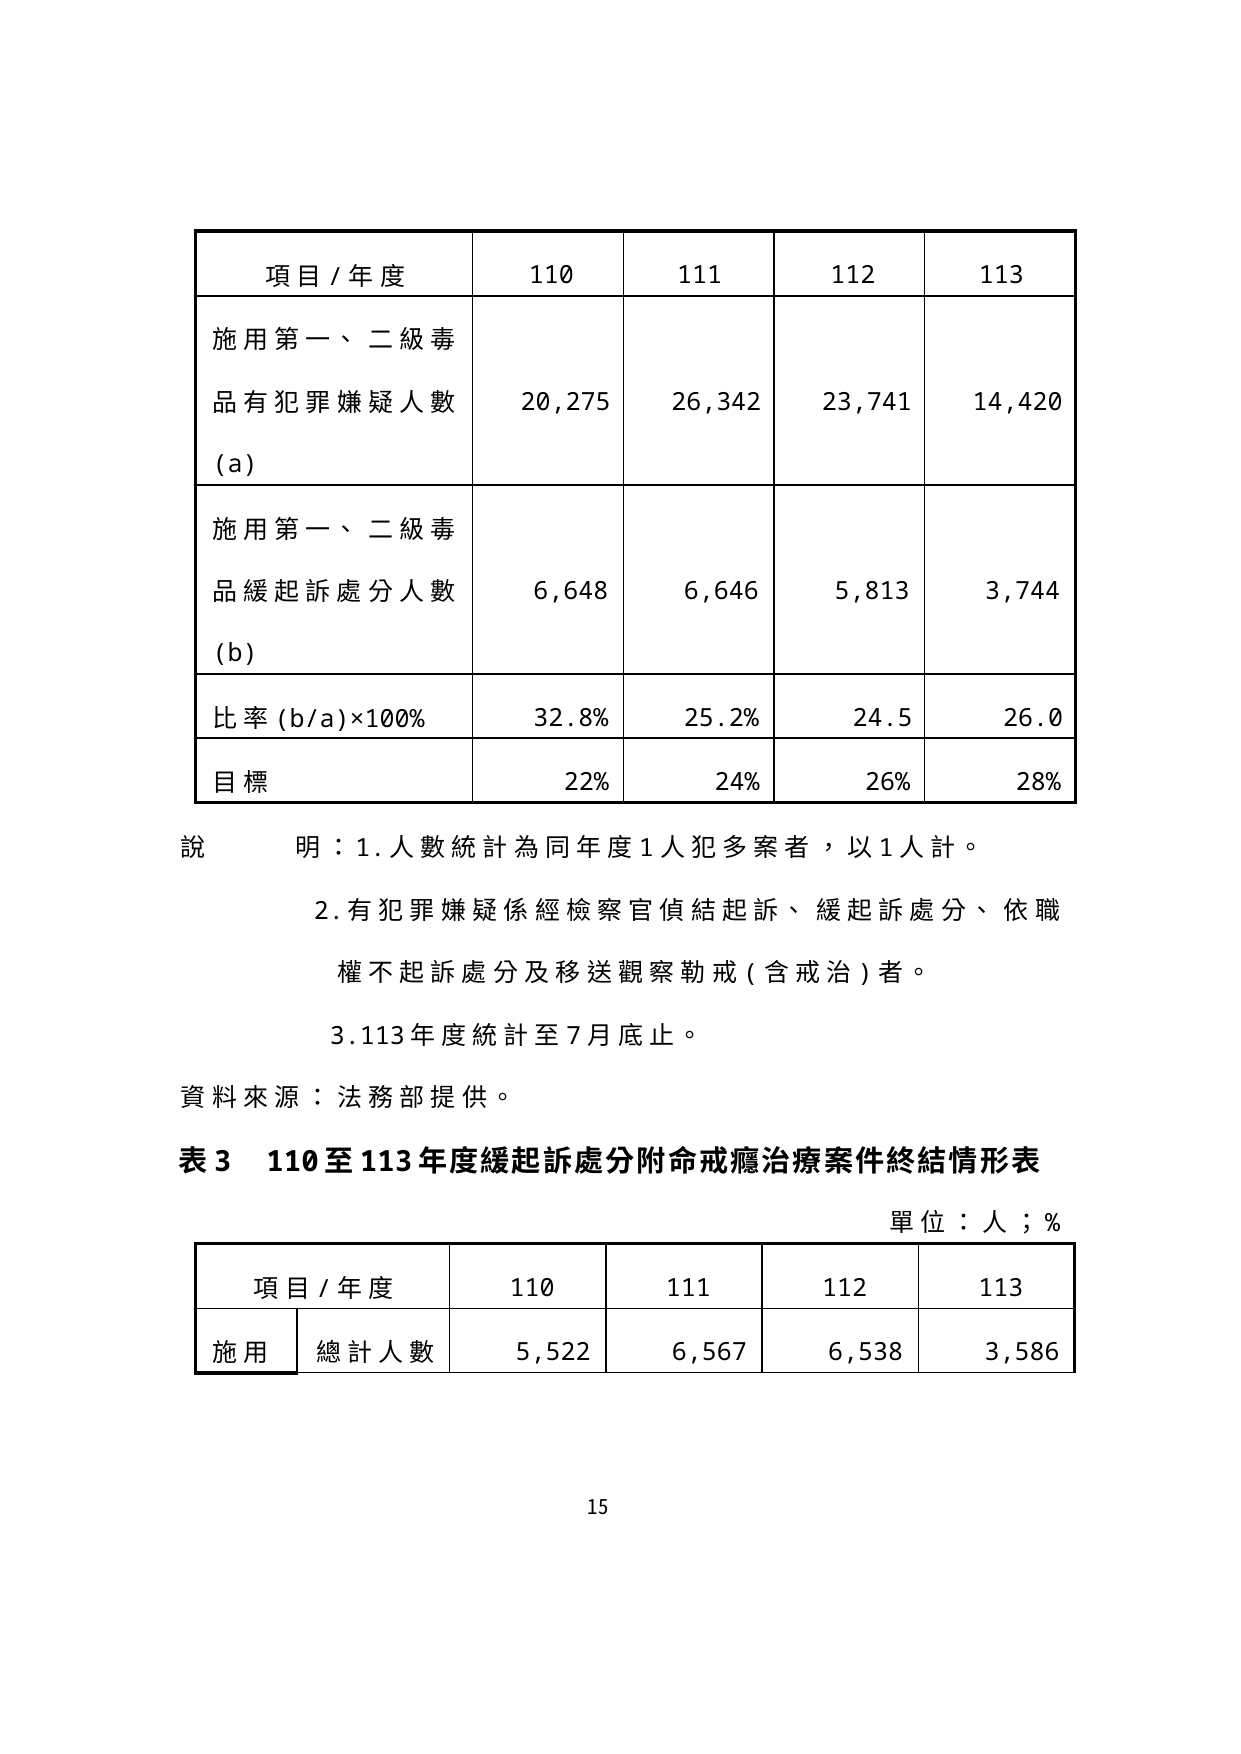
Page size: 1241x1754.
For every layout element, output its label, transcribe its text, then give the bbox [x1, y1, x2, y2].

table_cell 32.8% [473, 675, 623, 737]
text 資料來源：法務部提供。 [177, 1054, 1063, 1117]
table_header 項目/年度 [197, 233, 472, 295]
table_header 110 [473, 233, 623, 295]
table_cell 比率(b/a)×100% [197, 675, 472, 737]
table_cell 25.2% [624, 675, 773, 737]
table_cell 施用 [197, 1309, 296, 1371]
table_header 111 [624, 233, 773, 295]
table_cell 5,813 [775, 486, 924, 673]
table_cell 22% [473, 739, 623, 801]
table_cell 3,744 [925, 486, 1074, 673]
table_cell 28% [925, 739, 1074, 801]
table_cell 26.0 [925, 675, 1074, 737]
table_header 113 [925, 233, 1074, 295]
table_cell 6,648 [473, 486, 623, 673]
text 說 明：1.人數統計為同年度1人犯多案者，以1人計。 [177, 804, 1063, 867]
table_header 111 [607, 1245, 761, 1307]
text 3.113年度統計至7月底止。 [177, 992, 1063, 1054]
table_cell 26% [775, 739, 924, 801]
table_cell 14,420 [925, 297, 1074, 484]
text 表3 110至113年度緩起訴處分附命戒癮治療案件終結情形表 [177, 1117, 1063, 1179]
table_cell 3,586 [919, 1309, 1073, 1371]
table_cell 6,538 [763, 1309, 918, 1371]
table_header 110 [450, 1245, 605, 1307]
table_cell 23,741 [775, 297, 924, 484]
table_cell 20,275 [473, 297, 623, 484]
text 單位：人；% [177, 1179, 1063, 1242]
table_cell 26,342 [624, 297, 773, 484]
table_header 113 [919, 1245, 1073, 1307]
table_header 112 [763, 1245, 918, 1307]
table_cell 24.5 [775, 675, 924, 737]
table_cell 24% [624, 739, 773, 801]
table_cell 6,646 [624, 486, 773, 673]
table_cell 施用第一、二級毒品有犯罪嫌疑人數(a) [197, 297, 472, 484]
table_cell 總計人數 [298, 1309, 449, 1371]
table_header 項目/年度 [197, 1245, 449, 1307]
text 2.有犯罪嫌疑係經檢察官偵結起訴、緩起訴處分、依職權不起訴處分及移送觀察勒戒(含戒治)者。 [304, 867, 1063, 992]
table_cell 目標 [197, 739, 472, 801]
table_header 112 [775, 233, 924, 295]
table_cell 6,567 [607, 1309, 761, 1371]
table_cell 5,522 [450, 1309, 605, 1371]
table_cell 施用第一、二級毒品緩起訴處分人數(b) [197, 486, 472, 673]
